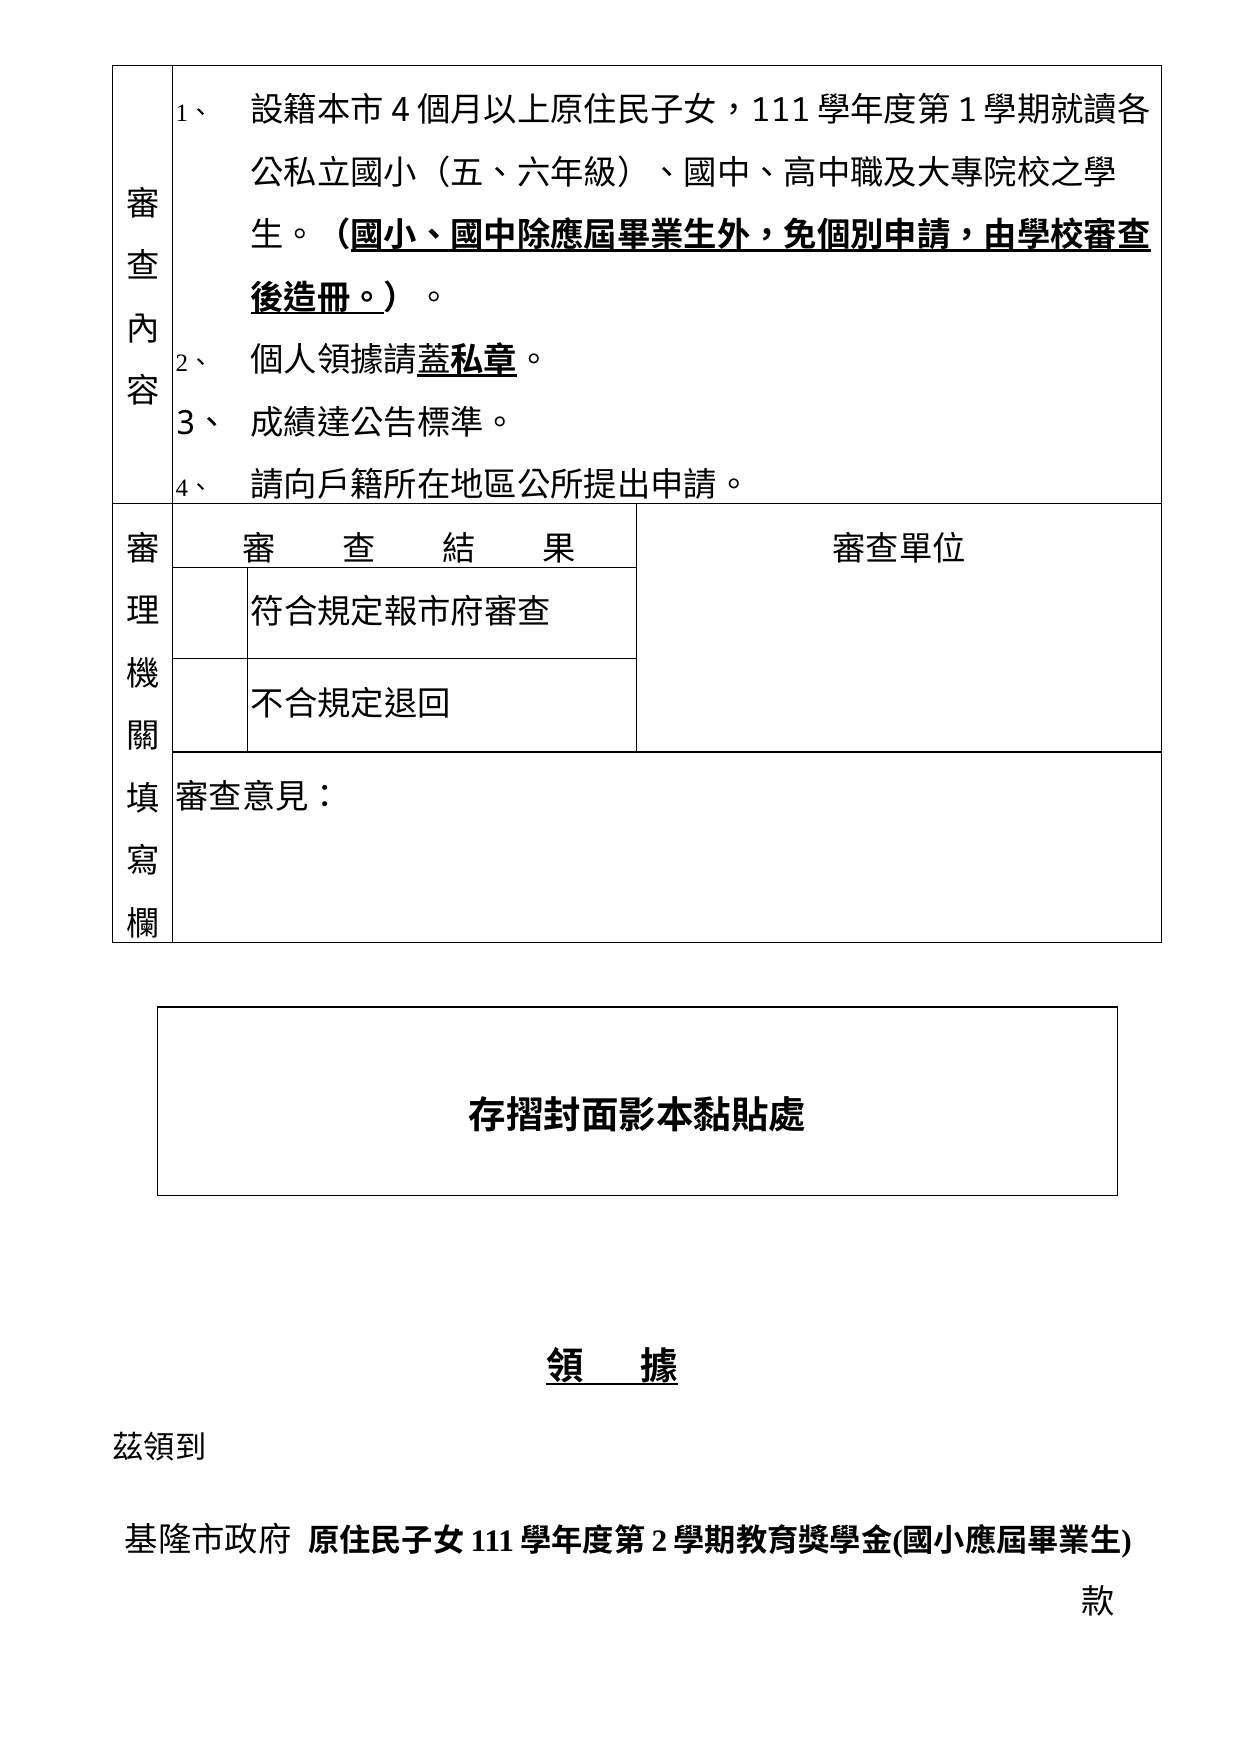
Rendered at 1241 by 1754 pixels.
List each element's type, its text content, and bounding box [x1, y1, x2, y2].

table_cell 審查單位 [637, 504, 1161, 751]
table_cell 不合規定退回 [248, 659, 636, 751]
text 茲領到 [112, 1403, 1162, 1465]
table_cell 符合規定報市府審查 [248, 568, 636, 658]
table_cell 設籍本市4個月以上原住民子女，111學年度第1學期就讀各公私立國小（五、六年級）、國中、高中職及大專院校之學生。（國小、國中除應屆畢業生外，免個別申請，由學校審查後造冊。）。 個人領據請蓋私章。 成績達公告標準。 請向戶籍所在地區公所提出申請。 [173, 66, 1161, 503]
table_cell 審理機關填寫欄 [113, 504, 172, 942]
table_cell 審 查 結 果 [173, 504, 636, 567]
table_header 存摺封面影本黏貼處 [158, 1008, 1117, 1195]
table_cell [173, 659, 247, 751]
text 基隆市政府 原住民子女111學年度第2學期教育獎學金(國小應屆畢業生) 款 [112, 1495, 1131, 1620]
table_cell [173, 568, 247, 658]
table_cell 審查意見： [173, 753, 1161, 942]
table_cell 審查內容 [113, 66, 172, 503]
text 領 據 [112, 1321, 1162, 1384]
